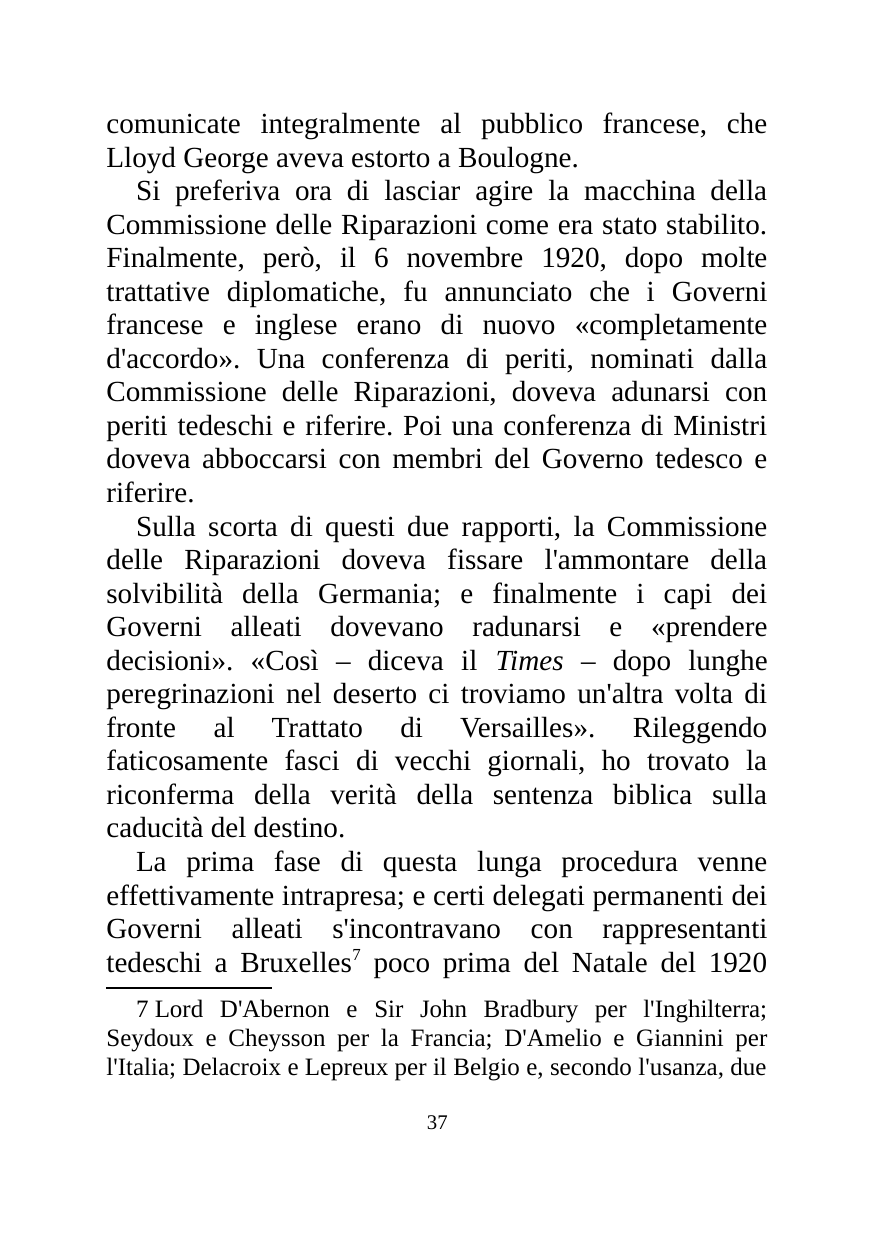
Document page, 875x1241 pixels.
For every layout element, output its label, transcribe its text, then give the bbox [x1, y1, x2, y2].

text Sulla scorta di questi due rapporti, la Commissione delle Riparazioni doveva fissare l'ammontare della solvibilità della Germania; e finalmente i capi dei Governi alleati dovevano radunarsi e «prendere decisioni». «Così – diceva il Times – dopo lunghe peregrinazioni nel deserto ci troviamo un'altra volta di fronte al Trattato di Versailles». Rileggendo faticosamente fasci di vecchi giornali, ho trovato la riconferma della verità della sentenza biblica sulla caducità del destino. [106, 509, 768, 844]
text Si preferiva ora di lasciar agire la macchina della Commissione delle Riparazioni come era stato stabilito. Finalmente, però, il 6 novembre 1920, dopo molte trattative diplomatiche, fu annunciato che i Governi francese e inglese erano di nuovo «completamente d'accordo». Una conferenza di periti, nominati dalla Commissione delle Riparazioni, doveva adunarsi con periti tedeschi e riferire. Poi una conferenza di Ministri doveva abboccarsi con membri del Governo tedesco e riferire. [106, 173, 768, 509]
text Lord D'Abernon e Sir John Bradbury per l'Inghilterra; Seydoux e Cheysson per la Francia; D'Amelio e Giannini per l'Italia; Delacroix e Lepreux per il Belgio e, secondo l'usanza, due [106, 994, 768, 1080]
text comunicate integralmente al pubblico francese, che Lloyd George aveva estorto a Boulogne. [106, 106, 768, 173]
text La prima fase di questa lunga procedura venne effettivamente intrapresa; e certi delegati permanenti dei Governi alleati s'incontravano con rappresentanti tedeschi a Bruxelles poco prima del Natale del 1920 [106, 844, 768, 978]
